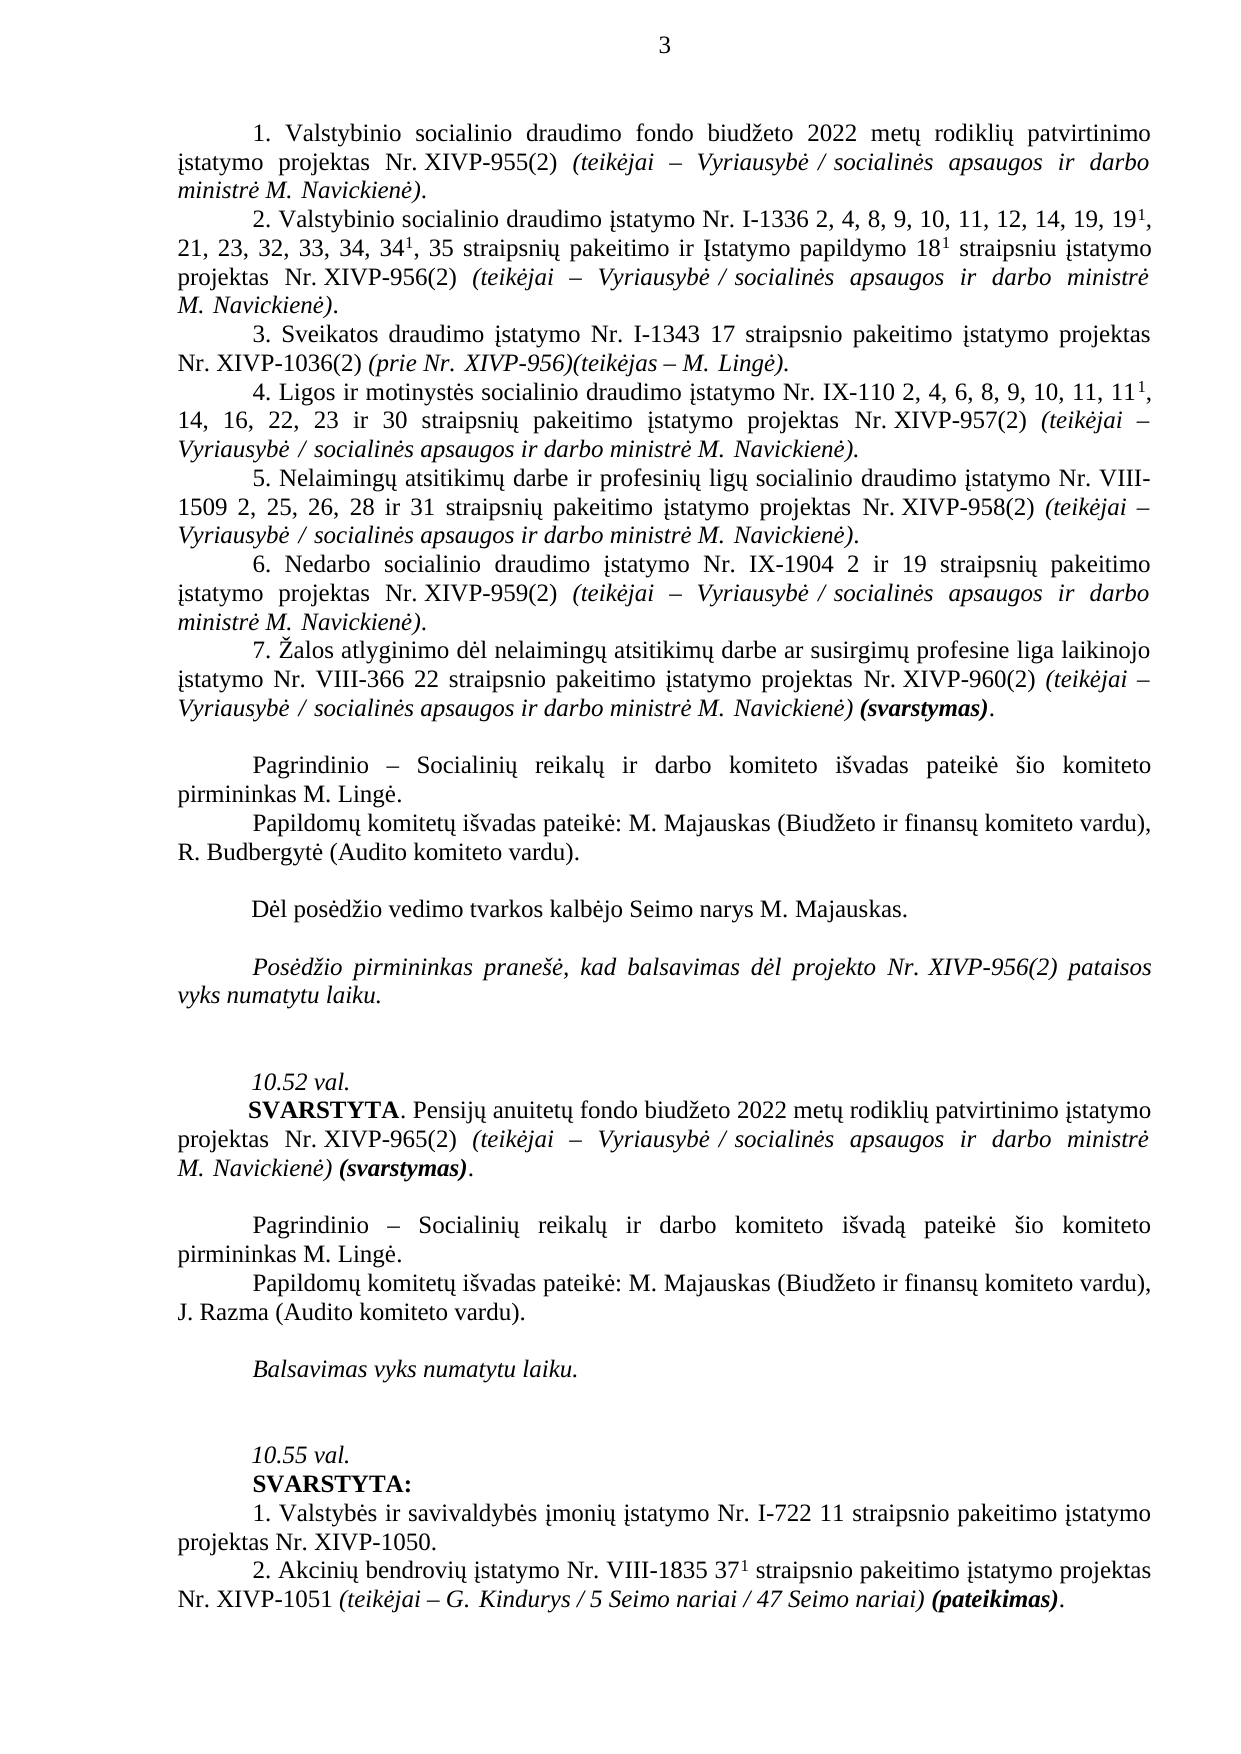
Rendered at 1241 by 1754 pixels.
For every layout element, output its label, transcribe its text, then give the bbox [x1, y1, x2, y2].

text Balsavimas vyks numatytu laiku. [177, 1354, 1152, 1383]
text Pagrindinio – Socialinių reikalų ir darbo komiteto išvadą pateikė šio komiteto pirmininkas M. Lingė. [177, 1211, 1152, 1268]
text 10.55 val. [177, 1441, 1152, 1469]
text SVARSTYTA: [177, 1469, 1152, 1498]
text Papildomų komitetų išvadas pateikė: M. Majauskas (Biudžeto ir finansų komiteto vardu), R. Budbergytė (Audito komiteto vardu). [177, 808, 1152, 866]
text 3. Sveikatos draudimo įstatymo Nr. I-1343 17 straipsnio pakeitimo įstatymo projektas Nr. XIVP-1036(2) (prie Nr. XIVP-956)(teikėjas – M. Lingė). [177, 319, 1152, 377]
text 1. Valstybinio socialinio draudimo fondo biudžeto 2022 metų rodiklių patvirtinimo įstatymo projektas Nr. XIVP-955(2) (teikėjai – Vyriausybė / socialinės apsaugos ir darbo ministrė M. Navickienė). [177, 118, 1152, 204]
text 7. Žalos atlyginimo dėl nelaimingų atsitikimų darbe ar susirgimų profesine liga laikinojo įstatymo Nr. VIII-366 22 straipsnio pakeitimo įstatymo projektas Nr. XIVP-960(2) (teikėjai – Vyriausybė / socialinės apsaugos ir darbo ministrė M. Navickienė) (svarstymas). [177, 636, 1152, 722]
text 6. Nedarbo socialinio draudimo įstatymo Nr. IX-1904 2 ir 19 straipsnių pakeitimo įstatymo projektas Nr. XIVP-959(2) (teikėjai – Vyriausybė / socialinės apsaugos ir darbo ministrė M. Navickienė). [177, 549, 1152, 636]
text Papildomų komitetų išvadas pateikė: M. Majauskas (Biudžeto ir finansų komiteto vardu), J. Razma (Audito komiteto vardu). [177, 1268, 1152, 1326]
text 4. Ligos ir motinystės socialinio draudimo įstatymo Nr. IX-110 2, 4, 6, 8, 9, 10, 11, 111, 14, 16, 22, 23 ir 30 straipsnių pakeitimo įstatymo projektas Nr. XIVP-957(2) (teikėjai – Vyriausybė / socialinės apsaugos ir darbo ministrė M. Navickienė). [177, 377, 1152, 463]
text 10.52 val. [177, 1067, 1152, 1096]
text Pagrindinio – Socialinių reikalų ir darbo komiteto išvadas pateikė šio komiteto pirmininkas M. Lingė. [177, 751, 1152, 808]
text 2. Akcinių bendrovių įstatymo Nr. VIII-1835 371 straipsnio pakeitimo įstatymo projektas Nr. XIVP-1051 (teikėjai – G. Kindurys / 5 Seimo nariai / 47 Seimo nariai) (pateikimas). [177, 1556, 1152, 1613]
text SVARSTYTA. Pensijų anuitetų fondo biudžeto 2022 metų rodiklių patvirtinimo įstatymo projektas Nr. XIVP-965(2) (teikėjai – Vyriausybė / socialinės apsaugos ir darbo ministrė M. Navickienė) (svarstymas). [177, 1096, 1152, 1182]
text 1. Valstybės ir savivaldybės įmonių įstatymo Nr. I-722 11 straipsnio pakeitimo įstatymo projektas Nr. XIVP-1050. [177, 1498, 1152, 1556]
text 5. Nelaimingų atsitikimų darbe ir profesinių ligų socialinio draudimo įstatymo Nr. VIII-1509 2, 25, 26, 28 ir 31 straipsnių pakeitimo įstatymo projektas Nr. XIVP-958(2) (teikėjai – Vyriausybė / socialinės apsaugos ir darbo ministrė M. Navickienė). [177, 463, 1152, 549]
text 2. Valstybinio socialinio draudimo įstatymo Nr. I-1336 2, 4, 8, 9, 10, 11, 12, 14, 19, 191, 21, 23, 32, 33, 34, 341, 35 straipsnių pakeitimo ir Įstatymo papildymo 181 straipsniu įstatymo projektas Nr. XIVP-956(2) (teikėjai – Vyriausybė / socialinės apsaugos ir darbo ministrė M. Navickienė). [177, 204, 1152, 319]
text Dėl posėdžio vedimo tvarkos kalbėjo Seimo narys M. Majauskas. [177, 894, 1152, 923]
text Posėdžio pirmininkas pranešė, kad balsavimas dėl projekto Nr. XIVP-956(2) pataisos vyks numatytu laiku. [177, 952, 1152, 1009]
